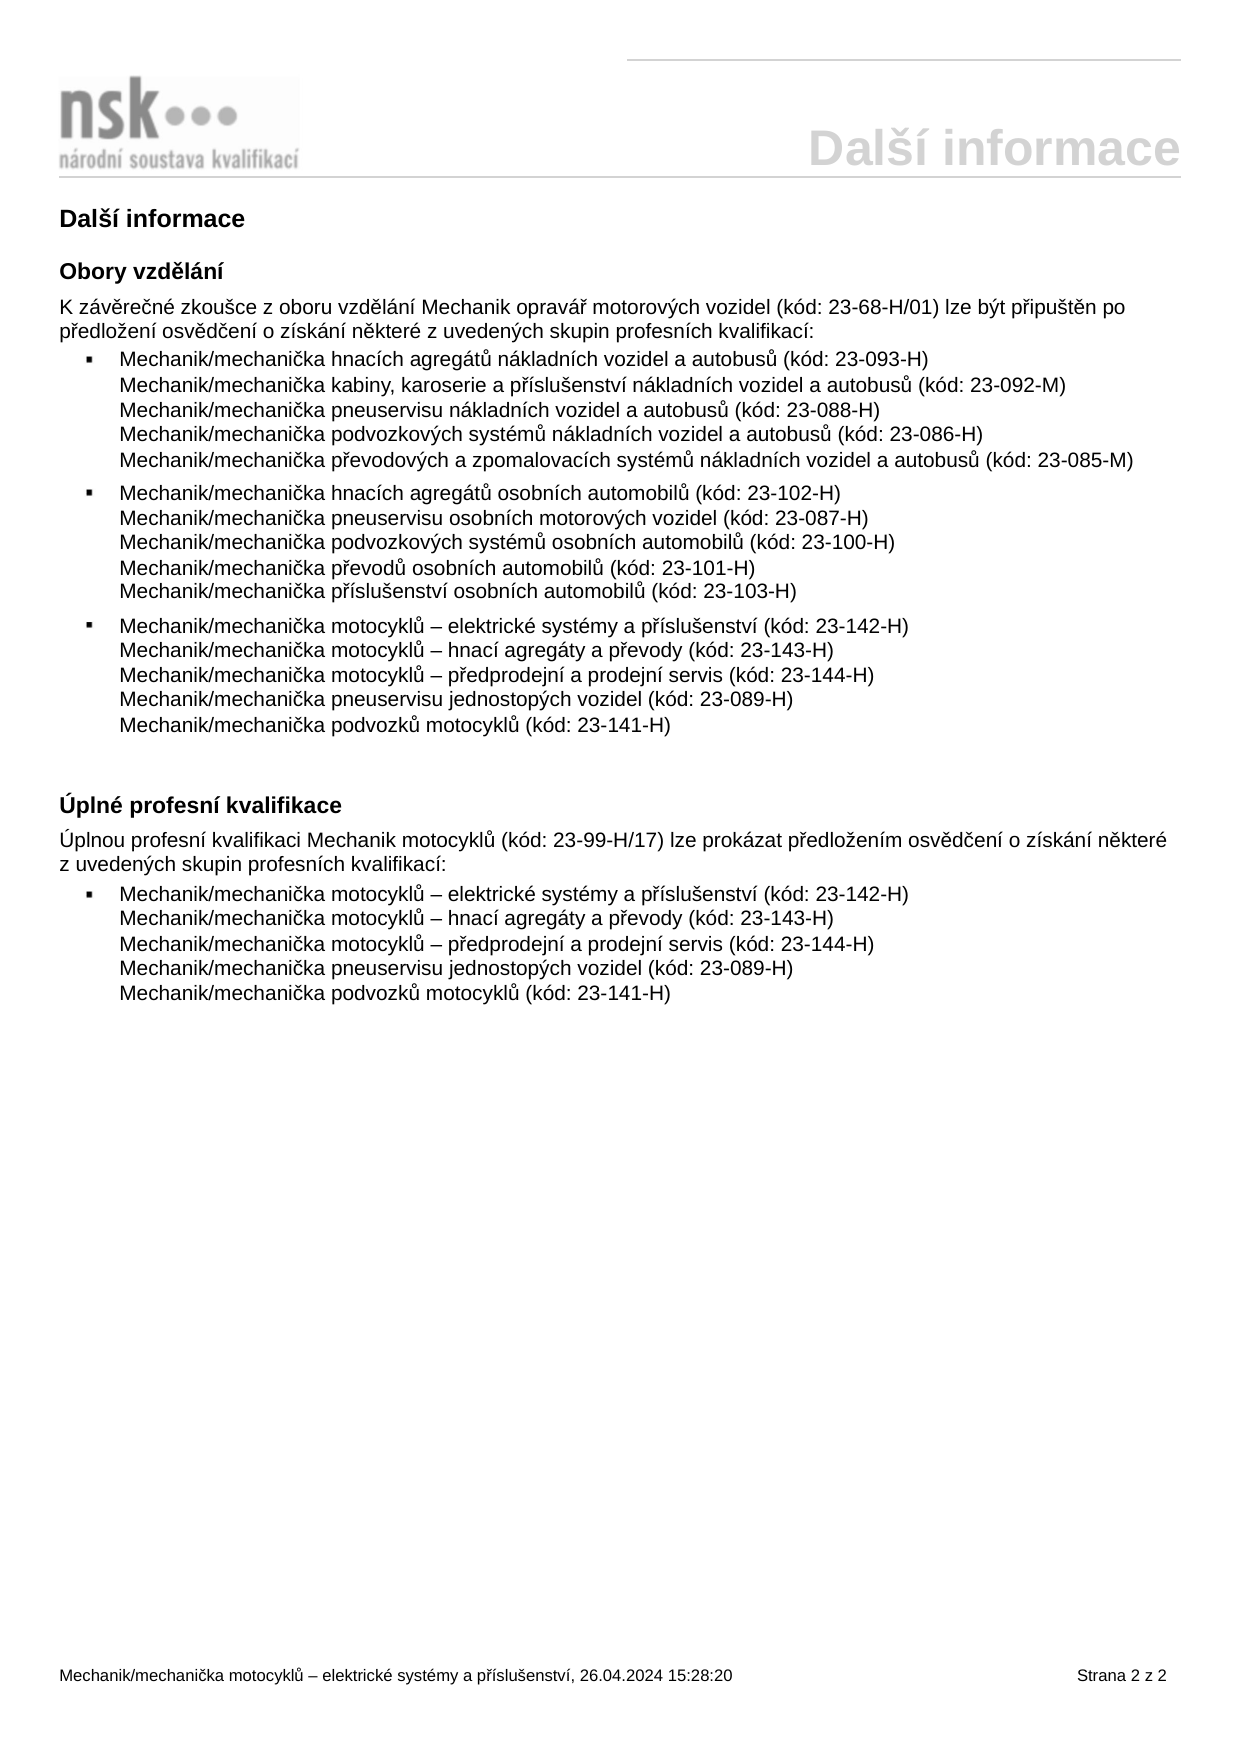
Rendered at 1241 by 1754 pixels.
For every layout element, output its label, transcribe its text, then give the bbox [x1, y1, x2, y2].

table_cell Mechanik/mechanička podvozkových systémů nákladních vozidel a autobusů (kód: 23-086-H) [119, 422, 1181, 448]
table_cell [482, 171, 619, 176]
table_cell [119, 605, 482, 614]
table_cell Mechanik/mechanička podvozkových systémů osobních automobilů (kód: 23-100-H) [119, 530, 1181, 555]
table_cell [627, 472, 861, 481]
picture [59, 347, 119, 372]
table_cell [119, 876, 482, 882]
table_cell [861, 1038, 1167, 1338]
table_cell [861, 1499, 1167, 1658]
table_cell [59, 506, 119, 530]
table_cell Mechanik/mechanička hnacích agregátů nákladních vozidel a autobusů (kód: 23-093-H) [119, 347, 1181, 373]
table_cell [482, 737, 619, 770]
table_cell Úplné profesní kvalifikace [59, 782, 1181, 828]
table_cell [119, 1338, 482, 1499]
picture [59, 613, 119, 637]
table_cell [861, 1005, 1167, 1038]
table_cell [119, 1005, 482, 1038]
picture [59, 882, 119, 907]
table_cell Mechanik/mechanička pneuservisu jednostopých vozidel (kód: 23-089-H) [119, 956, 1181, 981]
table_cell [59, 770, 119, 782]
table_cell [59, 448, 119, 472]
table_cell [1167, 876, 1181, 882]
table_cell [59, 530, 119, 555]
table_cell [1167, 236, 1181, 248]
table_cell [861, 876, 1167, 882]
table_cell [59, 687, 119, 713]
table_cell [119, 1499, 482, 1658]
table_cell Mechanik/mechanička motocyklů – elektrické systémy a příslušenství (kód: 23-142-H) [119, 614, 1181, 638]
table_cell Mechanik/mechanička podvozků motocyklů (kód: 23-141-H) [119, 981, 1181, 1005]
table_cell Mechanik/mechanička převodových a zpomalovacích systémů nákladních vozidel a autobusů (kód: 23-085-M) [119, 448, 1181, 472]
table_cell [627, 737, 861, 770]
table_cell [482, 472, 619, 481]
table_cell [1167, 1499, 1181, 1658]
table_cell [861, 472, 1167, 481]
table_cell [1167, 605, 1181, 614]
table_cell [59, 579, 119, 605]
table_cell [627, 343, 861, 347]
table_cell [861, 236, 1167, 248]
table_cell Mechanik/mechanička podvozků motocyklů (kód: 23-141-H) [119, 713, 1181, 737]
table_cell [619, 1038, 627, 1338]
table_cell [619, 1005, 627, 1038]
table_cell Mechanik/mechanička motocyklů – předprodejní a prodejní servis (kód: 23-144-H) [119, 932, 1181, 956]
table_cell [482, 770, 619, 782]
table_cell Další informace [59, 200, 1181, 236]
table_cell [59, 1499, 119, 1658]
table_cell [627, 876, 861, 882]
table_cell [1167, 343, 1181, 347]
table_cell [119, 1038, 482, 1338]
table_cell Mechanik/mechanička pneuservisu osobních motorových vozidel (kód: 23-087-H) [119, 506, 1181, 530]
table_cell [482, 605, 619, 614]
table_cell [119, 343, 482, 347]
table_cell [482, 194, 619, 200]
table_cell [59, 638, 119, 663]
table_cell [119, 472, 482, 481]
table_cell [861, 343, 1167, 347]
table_cell [119, 171, 482, 176]
table_cell [59, 1038, 119, 1338]
table_cell [619, 770, 627, 782]
table_cell [59, 171, 119, 176]
table_cell K závěrečné zkoušce z oboru vzdělání Mechanik opravář motorových vozidel (kód: 23-68-H/01) lze být připuštěn po předložení osvědčení o získání některé z uvedených skupin profesních kvalifikací: [59, 295, 1181, 343]
table_cell Strana 2 z 2 [861, 1658, 1167, 1694]
table_cell [59, 422, 119, 448]
table_cell [1167, 1658, 1181, 1694]
table_cell [619, 605, 627, 614]
table_cell [1167, 1338, 1181, 1499]
table_cell [59, 876, 119, 882]
table_cell [1167, 194, 1181, 200]
table_cell [59, 1338, 119, 1499]
table_cell [59, 472, 119, 480]
table_cell [482, 1499, 619, 1658]
table_cell [59, 907, 119, 932]
table_cell [619, 194, 627, 200]
table_cell [627, 605, 861, 614]
table_cell [59, 713, 119, 737]
table_cell [59, 398, 119, 422]
table_cell [59, 737, 119, 770]
table_cell [1167, 1005, 1181, 1038]
table_cell [627, 1005, 861, 1038]
table_cell [619, 876, 627, 882]
table_cell [482, 236, 619, 248]
table_cell [59, 663, 119, 687]
picture [59, 480, 119, 505]
table_cell [59, 373, 119, 398]
table_cell [619, 1338, 627, 1499]
table_cell [59, 605, 119, 613]
table_cell Mechanik/mechanička motocyklů – předprodejní a prodejní servis (kód: 23-144-H) [119, 663, 1181, 687]
table_cell [861, 737, 1167, 770]
table_cell [119, 770, 482, 782]
table_cell [1167, 770, 1181, 782]
table_cell [1167, 737, 1181, 770]
table_cell Mechanik/mechanička motocyklů – elektrické systémy a příslušenství, 26.04.2024 15:28:20 [59, 1658, 861, 1694]
table_cell Mechanik/mechanička příslušenství osobních automobilů (kód: 23-103-H) [119, 579, 1181, 605]
table_cell [620, 59, 627, 170]
table_cell [1167, 1038, 1181, 1338]
table_cell [619, 236, 627, 248]
table_cell Mechanik/mechanička převodů osobních automobilů (kód: 23-101-H) [119, 555, 1181, 579]
table_cell [59, 555, 119, 579]
picture [58, 59, 620, 171]
table_cell Mechanik/mechanička motocyklů – elektrické systémy a příslušenství (kód: 23-142-H) [119, 882, 1181, 906]
table_cell [59, 956, 119, 981]
table_cell [627, 1499, 861, 1658]
table_cell [619, 1499, 627, 1658]
table_cell [59, 932, 119, 956]
table_cell [482, 1038, 619, 1338]
table_cell Další informace [627, 61, 1181, 176]
table_cell [482, 343, 619, 347]
table_cell Mechanik/mechanička motocyklů – hnací agregáty a převody (kód: 23-143-H) [119, 638, 1181, 663]
table_cell [482, 1338, 619, 1499]
table_cell [861, 194, 1167, 200]
table_cell [119, 236, 482, 248]
table_cell Mechanik/mechanička pneuservisu jednostopých vozidel (kód: 23-089-H) [119, 687, 1181, 713]
table_cell [627, 770, 861, 782]
table_cell [59, 236, 119, 248]
table_cell [119, 737, 482, 770]
table_cell [627, 194, 861, 200]
table_cell [482, 1005, 619, 1038]
table_cell Mechanik/mechanička hnacích agregátů osobních automobilů (kód: 23-102-H) [119, 481, 1181, 506]
table_cell [619, 170, 627, 176]
table_cell [1167, 472, 1181, 481]
table_cell Obory vzdělání [59, 248, 1181, 295]
table_cell [619, 472, 627, 481]
table_cell [627, 236, 861, 248]
table_cell Úplnou profesní kvalifikaci Mechanik motocyklů (kód: 23-99-H/17) lze prokázat předložením osvědčení o získání některé z uvedených skupin profesních kvalifikací: [59, 828, 1181, 876]
table_cell Mechanik/mechanička motocyklů – hnací agregáty a převody (kód: 23-143-H) [119, 906, 1181, 932]
table_cell [119, 194, 482, 200]
table_cell [59, 194, 119, 200]
table_cell [59, 343, 119, 347]
table_cell [619, 737, 627, 770]
table_cell [482, 876, 619, 882]
table_cell [59, 1005, 119, 1038]
table_cell [627, 1038, 861, 1338]
table_cell Mechanik/mechanička pneuservisu nákladních vozidel a autobusů (kód: 23-088-H) [119, 398, 1181, 422]
table_cell Mechanik/mechanička kabiny, karoserie a příslušenství nákladních vozidel a autobusů (kód: 23-092-M) [119, 373, 1181, 398]
table_cell [861, 1338, 1167, 1499]
table_cell [861, 605, 1167, 614]
table_cell [861, 770, 1167, 782]
table_cell [59, 178, 1181, 194]
table_cell [627, 1338, 861, 1499]
table_cell [59, 981, 119, 1005]
